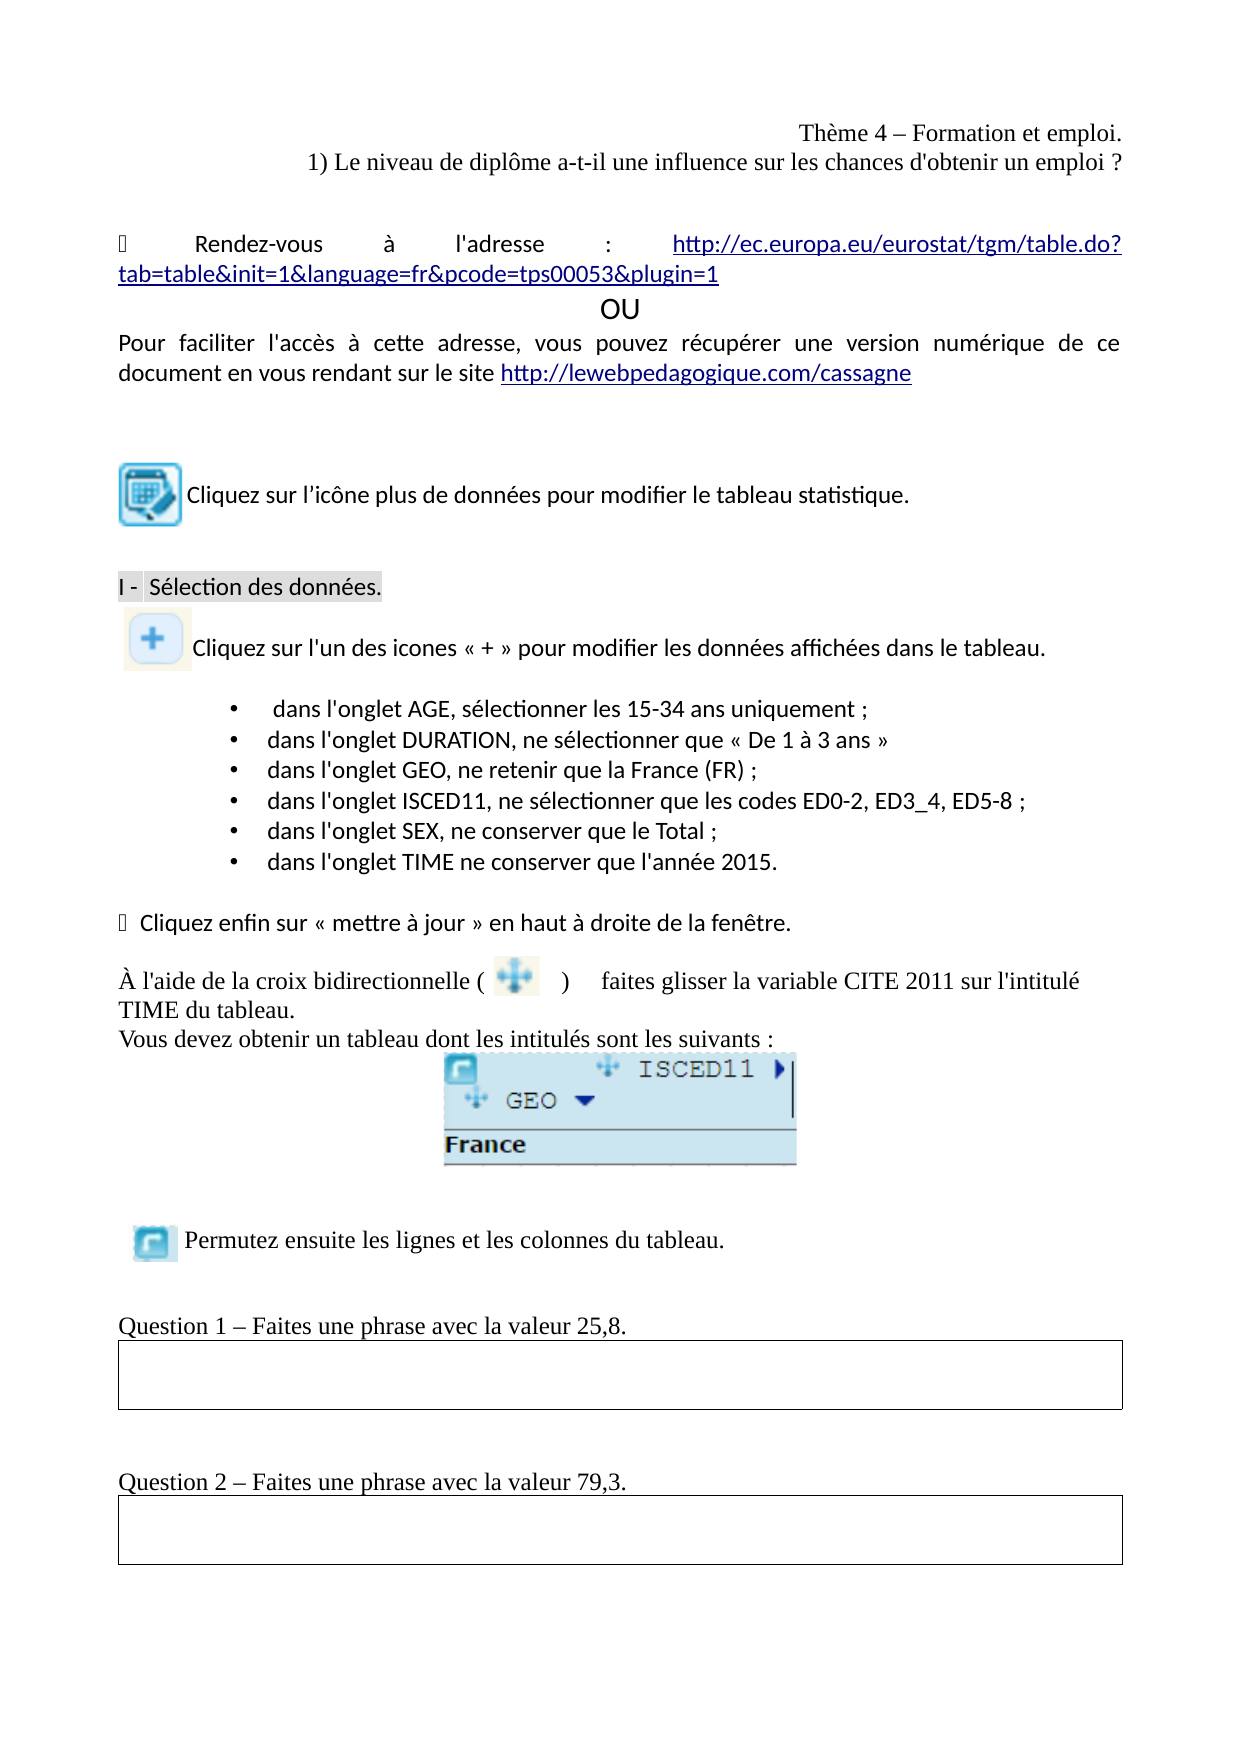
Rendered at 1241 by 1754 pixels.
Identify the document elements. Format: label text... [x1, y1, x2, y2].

text Pour faciliter l'accès à cette adresse, vous pouvez récupérer une version numérique de ce document en vous rendant sur le site http://lewebpedagogique.com/cassagne [118, 327, 1122, 388]
text I - Sélection des données. [118, 571, 1122, 602]
text Permutez ensuite les lignes et les colonnes du tableau. [178, 1225, 1122, 1254]
list dans l'onglet SEX, ne conserver que le Total ; [229, 815, 1122, 846]
text Question 2 – Faites une phrase avec la valeur 79,3. [118, 1467, 1122, 1495]
text Cliquez sur l'un des icones « + » pour modifier les données affichées dans le tableau. [193, 632, 1122, 663]
list dans l'onglet GEO, ne retenir que la France (FR) ; [229, 754, 1122, 785]
picture [493, 956, 540, 996]
text  Cliquez enfin sur « mettre à jour » en haut à droite de la fenêtre. [118, 907, 1122, 937]
text Cliquez sur l’icône plus de données pour modifier le tableau statistique. [187, 479, 1122, 510]
picture [443, 1052, 797, 1167]
picture [127, 1224, 178, 1262]
list dans l'onglet DURATION, ne sélectionner que « De 1 à 3 ans » [229, 724, 1122, 754]
table_header [119, 1496, 1122, 1564]
text Vous devez obtenir un tableau dont les intitulés sont les suivants : [118, 1024, 1122, 1052]
table_header [119, 1341, 1122, 1409]
text OU [118, 289, 1122, 327]
text Question 1 – Faites une phrase avec la valeur 25,8. [118, 1311, 1122, 1340]
list dans l'onglet AGE, sélectionner les 15-34 ans uniquement ; [229, 693, 1122, 724]
text  Rendez-vous à l'adresse : http://ec.europa.eu/eurostat/tgm/table.do?tab=table&init=1&language=fr&pcode=tps00053&plugin=1 [118, 228, 1122, 289]
picture [123, 607, 193, 671]
text À l'aide de la croix bidirectionnelle ( ) faites glisser la variable CITE 2011 sur l'intitulé TIME du tableau. [118, 966, 1122, 1024]
picture [116, 460, 187, 533]
list dans l'onglet ISCED11, ne sélectionner que les codes ED0-2, ED3_4, ED5-8 ; [229, 785, 1122, 815]
list dans l'onglet TIME ne conserver que l'année 2015. [229, 846, 1122, 876]
